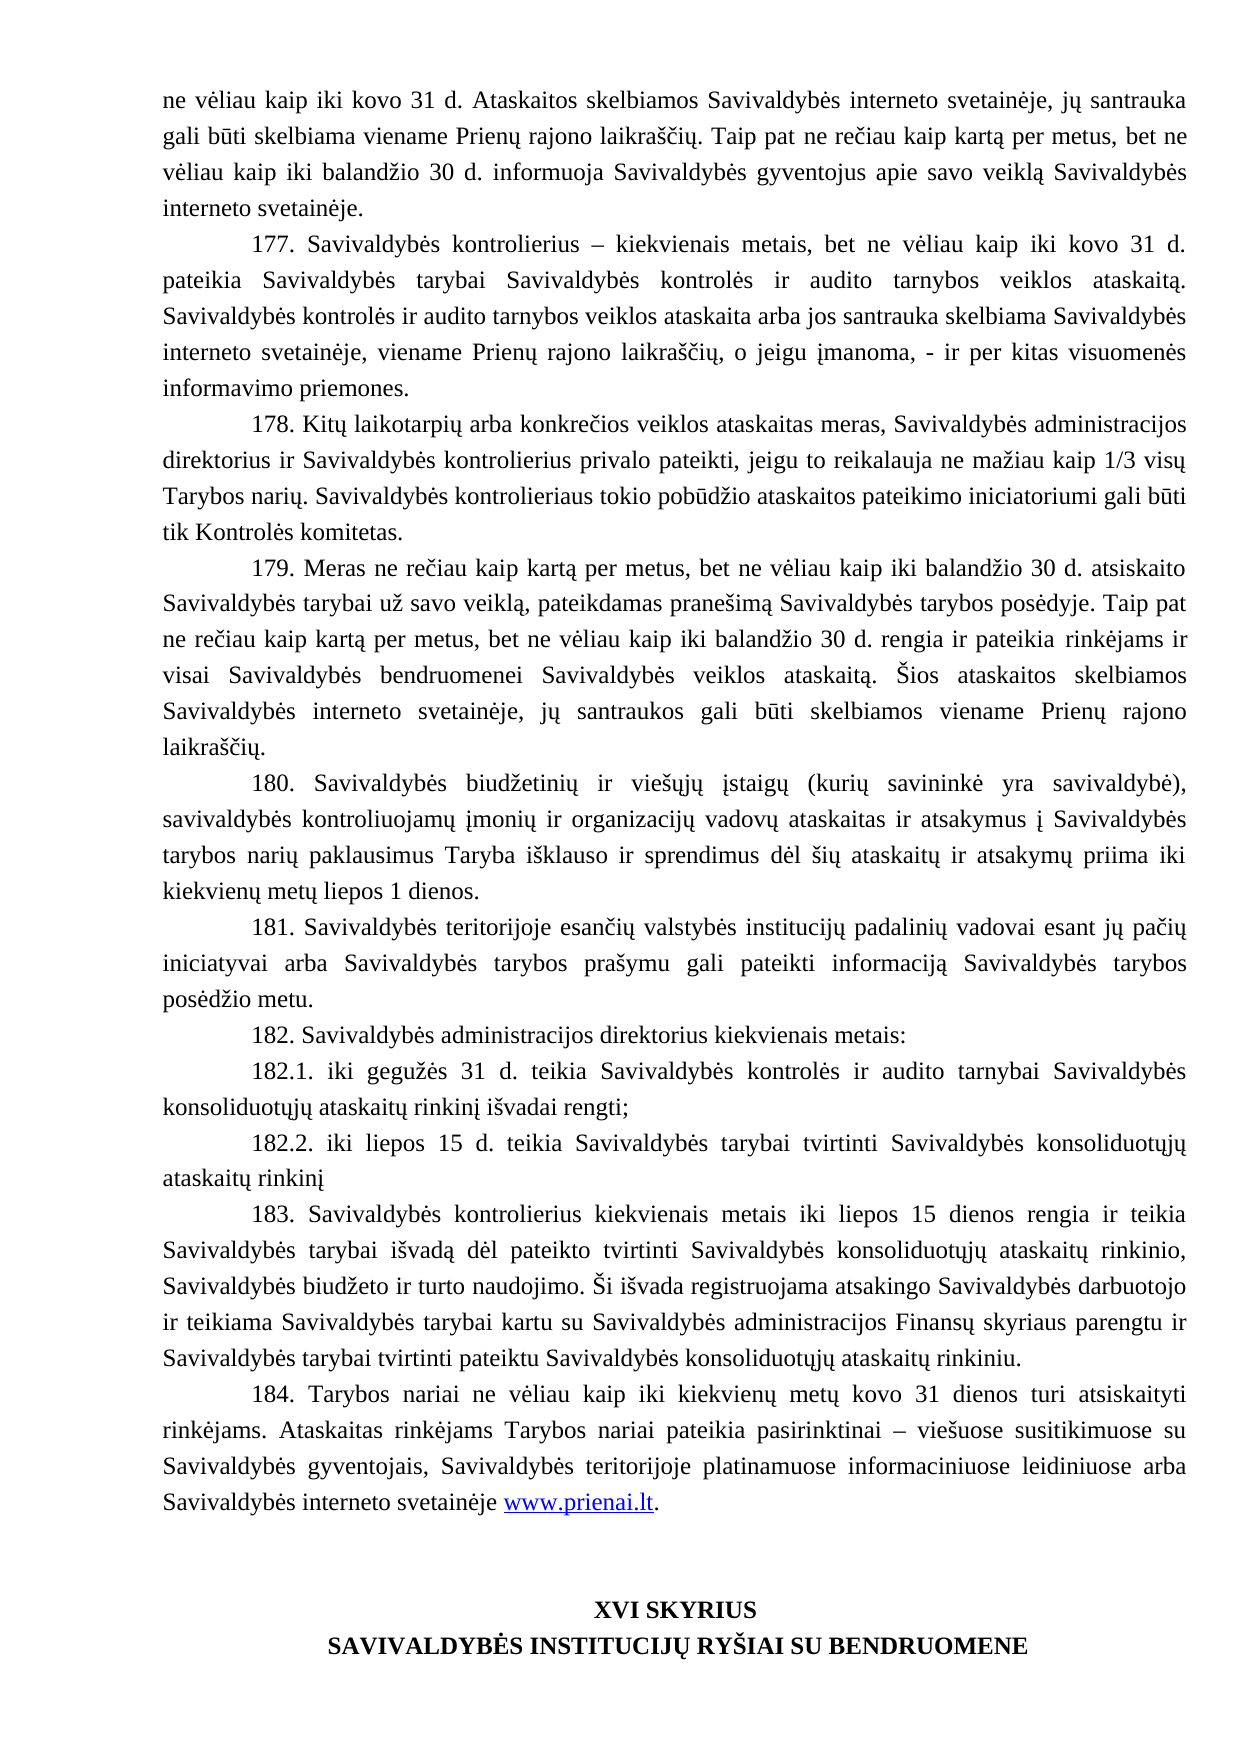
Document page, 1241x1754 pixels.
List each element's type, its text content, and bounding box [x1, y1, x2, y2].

text 182.1. iki gegužės 31 d. teikia Savivaldybės kontrolės ir audito tarnybai Savivaldybės konsoliduotųjų ataskaitų rinkinį išvadai rengti; [162, 1056, 1187, 1120]
text 184. Tarybos nariai ne vėliau kaip iki kiekvienų metų kovo 31 dienos turi atsiskaityti rinkėjams. Ataskaitas rinkėjams Tarybos nariai pateikia pasirinktinai – viešuose susitikimuose su Savivaldybės gyventojais, Savivaldybės teritorijoje platinamuose informaciniuose leidiniuose arba Savivaldybės interneto svetainėje www.prienai.lt. [162, 1379, 1187, 1516]
text XVI SKYRIUS [162, 1595, 1187, 1623]
text 183. Savivaldybės kontrolierius kiekvienais metais iki liepos 15 dienos rengia ir teikia Savivaldybės tarybai išvadą dėl pateikto tvirtinti Savivaldybės konsoliduotųjų ataskaitų rinkinio, Savivaldybės biudžeto ir turto naudojimo. Ši išvada registruojama atsakingo Savivaldybės darbuotojo ir teikiama Savivaldybės tarybai kartu su Savivaldybės administracijos Finansų skyriaus parengtu ir Savivaldybės tarybai tvirtinti pateiktu Savivaldybės konsoliduotųjų ataskaitų rinkiniu. [162, 1199, 1187, 1372]
text ne vėliau kaip iki kovo 31 d. Ataskaitos skelbiamos Savivaldybės interneto svetainėje, jų santrauka gali būti skelbiama viename Prienų rajono laikraščių. Taip pat ne rečiau kaip kartą per metus, bet ne vėliau kaip iki balandžio 30 d. informuoja Savivaldybės gyventojus apie savo veiklą Savivaldybės interneto svetainėje. [162, 85, 1187, 222]
text 181. Savivaldybės teritorijoje esančių valstybės institucijų padalinių vadovai esant jų pačių iniciatyvai arba Savivaldybės tarybos prašymu gali pateikti informaciją Savivaldybės tarybos posėdžio metu. [162, 912, 1187, 1013]
text 182. Savivaldybės administracijos direktorius kiekvienais metais: [162, 1020, 1187, 1048]
text savivaldybės institucijų ryšiai su bendruomene [162, 1631, 1187, 1659]
text 178. Kitų laikotarpių arba konkrečios veiklos ataskaitas meras, Savivaldybės administracijos direktorius ir Savivaldybės kontrolierius privalo pateikti, jeigu to reikalauja ne mažiau kaip 1/3 visų Tarybos narių. Savivaldybės kontrolieriaus tokio pobūdžio ataskaitos pateikimo iniciatoriumi gali būti tik Kontrolės komitetas. [162, 409, 1187, 545]
text 177. Savivaldybės kontrolierius – kiekvienais metais, bet ne vėliau kaip iki kovo 31 d. pateikia Savivaldybės tarybai Savivaldybės kontrolės ir audito tarnybos veiklos ataskaitą. Savivaldybės kontrolės ir audito tarnybos veiklos ataskaita arba jos santrauka skelbiama Savivaldybės interneto svetainėje, viename Prienų rajono laikraščių, o jeigu įmanoma, - ir per kitas visuomenės informavimo priemones. [162, 229, 1187, 402]
text 182.2. iki liepos 15 d. teikia Savivaldybės tarybai tvirtinti Savivaldybės konsoliduotųjų ataskaitų rinkinį [162, 1128, 1187, 1192]
text 180. Savivaldybės biudžetinių ir viešųjų įstaigų (kurių savininkė yra savivaldybė), savivaldybės kontroliuojamų įmonių ir organizacijų vadovų ataskaitas ir atsakymus į Savivaldybės tarybos narių paklausimus Taryba išklauso ir sprendimus dėl šių ataskaitų ir atsakymų priima iki kiekvienų metų liepos 1 dienos. [162, 768, 1187, 905]
text 179. Meras ne rečiau kaip kartą per metus, bet ne vėliau kaip iki balandžio 30 d. atsiskaito Savivaldybės tarybai už savo veiklą, pateikdamas pranešimą Savivaldybės tarybos posėdyje. Taip pat ne rečiau kaip kartą per metus, bet ne vėliau kaip iki balandžio 30 d. rengia ir pateikia rinkėjams ir visai Savivaldybės bendruomenei Savivaldybės veiklos ataskaitą. Šios ataskaitos skelbiamos Savivaldybės interneto svetainėje, jų santraukos gali būti skelbiamos viename Prienų rajono laikraščių. [162, 553, 1187, 761]
